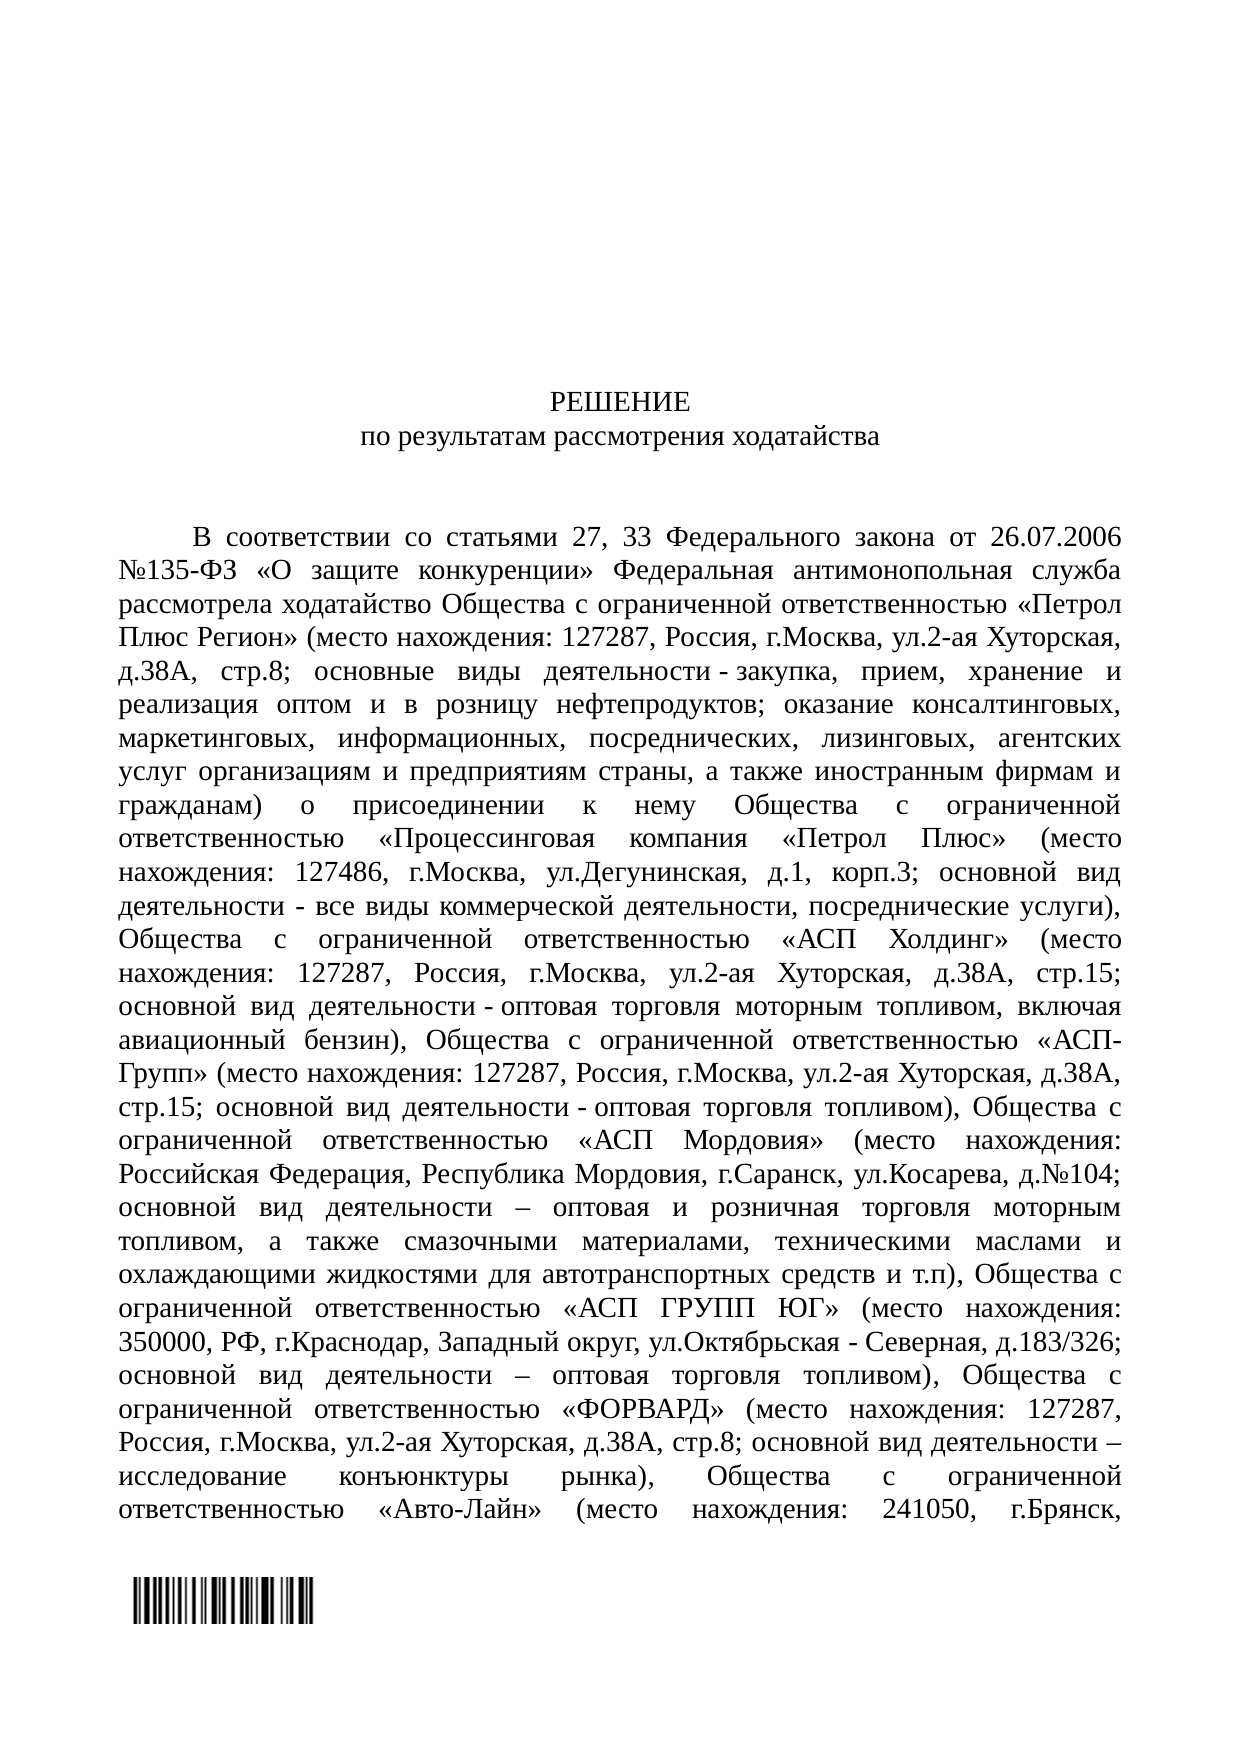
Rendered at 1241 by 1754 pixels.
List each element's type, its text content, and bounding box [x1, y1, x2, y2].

picture [118, 1577, 331, 1624]
text по результатам рассмотрения ходатайства [118, 418, 1122, 452]
text В соответствии со статьями 27, 33 Федерального закона от 26.07.2006 №135-ФЗ «О защите конкуренции» Федеральная антимонопольная служба рассмотрела ходатайство Общества с ограниченной ответственностью «Петрол Плюс Регион» (место нахождения: 127287, Россия, г.Москва, ул.2-ая Хуторская, д.38А, стр.8; основные виды деятельности - закупка, прием, хранение и реализация оптом и в розницу нефтепродуктов; оказание консалтинговых, маркетинговых, информационных, посреднических, лизинговых, агентских услуг организациям и предприятиям страны, а также иностранным фирмам и гражданам) о присоединении к нему Общества с ограниченной ответственностью «Процессинговая компания «Петрол Плюс» (место нахождения: 127486, г.Москва, ул.Дегунинская, д.1, корп.3; основной вид деятельности - все виды коммерческой деятельности, посреднические услуги), Общества с ограниченной ответственностью «АСП Холдинг» (место нахождения: 127287, Россия, г.Москва, ул.2-ая Хуторская, д.38А, стр.15; основной вид деятельности - оптовая торговля моторным топливом, включая авиационный бензин), Общества с ограниченной ответственностью «АСП-Групп» (место нахождения: 127287, Россия, г.Москва, ул.2-ая Хуторская, д.38А, стр.15; основной вид деятельности - оптовая торговля топливом), Общества с ограниченной ответственностью «АСП Мордовия» (место нахождения: Российская Федерация, Республика Мордовия, г.Саранск, ул.Косарева, д.№104; основной вид деятельности – оптовая и розничная торговля моторным топливом, а также смазочными материалами, техническими маслами и охлаждающими жидкостями для автотранспортных средств и т.п), Общества с ограниченной ответственностью «АСП ГРУПП ЮГ» (место нахождения: 350000, РФ, г.Краснодар, Западный округ, ул.Октябрьская - Северная, д.183/326; основной вид деятельности – оптовая торговля топливом), Общества с ограниченной ответственностью «ФОРВАРД» (место нахождения: 127287, Россия, г.Москва, ул.2-ая Хуторская, д.38А, стр.8; основной вид деятельности – исследование конъюнктуры рынка), Общества с ограниченной ответственностью «Авто-Лайн» (место нахождения: 241050, г.Брянск, [118, 519, 1122, 1525]
text РЕШЕНИЕ [118, 384, 1122, 418]
